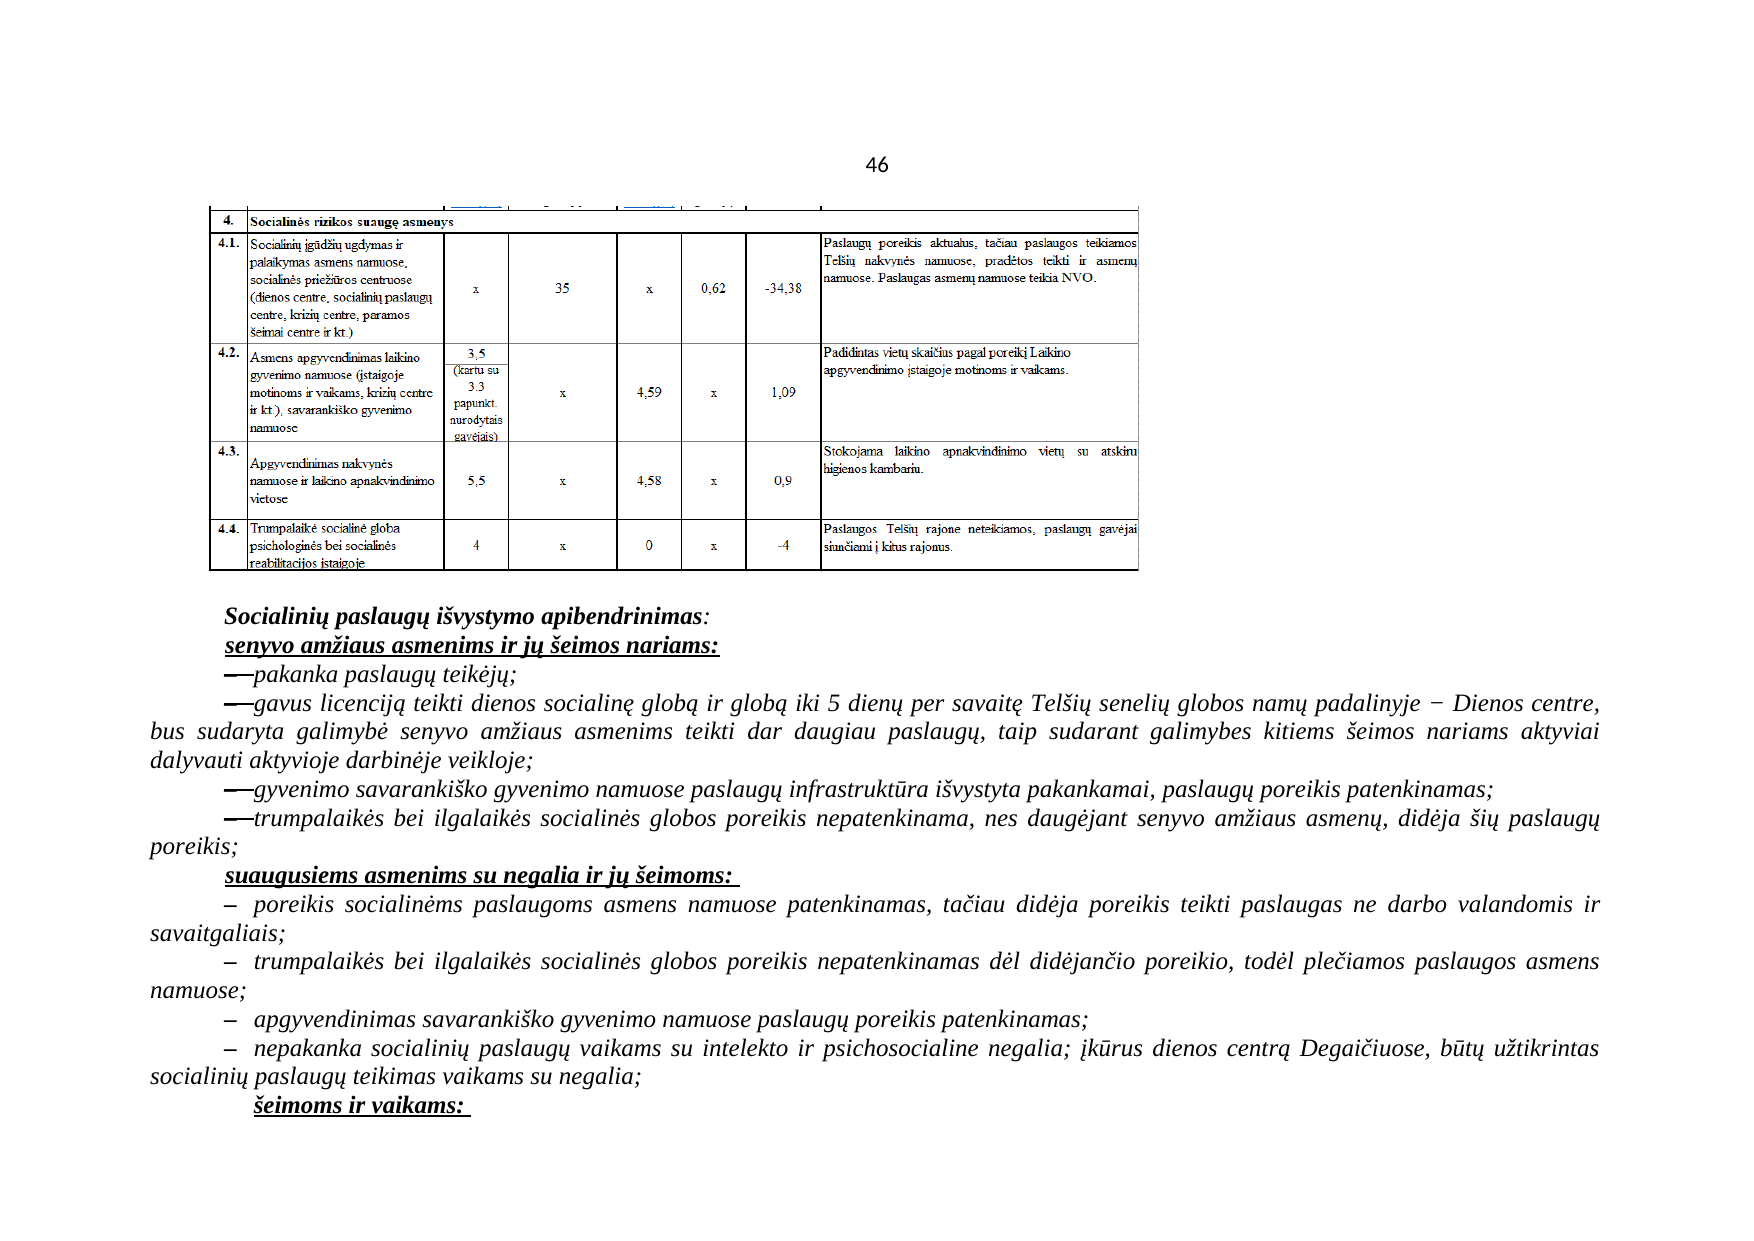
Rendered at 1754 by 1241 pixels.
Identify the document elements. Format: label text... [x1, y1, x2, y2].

text – gavus licenciją teikti dienos socialinę globą ir globą iki 5 dienų per savaitę Telšių senelių globos namų padalinyje − Dienos centre, bus sudaryta galimybė senyvo amžiaus asmenims teikti dar daugiau paslaugų, taip sudarant galimybes kitiems šeimos nariams aktyviai dalyvauti aktyvioje darbinėje veikloje; [150, 688, 1604, 774]
text – apgyvendinimas savarankiško gyvenimo namuose paslaugų poreikis patenkinamas; [150, 1004, 1604, 1033]
text – trumpalaikės bei ilgalaikės socialinės globos poreikis nepatenkinama, nes daugėjant senyvo amžiaus asmenų, didėja šių paslaugų poreikis; [150, 803, 1604, 860]
text senyvo amžiaus asmenims ir jų šeimos nariams: [225, 630, 1604, 659]
text – gyvenimo savarankiško gyvenimo namuose paslaugų infrastruktūra išvystyta pakankamai, paslaugų poreikis patenkinamas; [150, 774, 1604, 803]
text – trumpalaikės bei ilgalaikės socialinės globos poreikis nepatenkinamas dėl didėjančio poreikio, todėl plečiamos paslaugos asmens namuose; [150, 946, 1604, 1004]
text šeimoms ir vaikams: [225, 1090, 1604, 1119]
text – poreikis socialinėms paslaugoms asmens namuose patenkinamas, tačiau didėja poreikis teikti paslaugas ne darbo valandomis ir savaitgaliais; [150, 889, 1604, 946]
text suaugusiems asmenims su negalia ir jų šeimoms: [225, 860, 1604, 889]
text – nepakanka socialinių paslaugų vaikams su intelekto ir psichosocialine negalia; įkūrus dienos centrą Degaičiuose, būtų užtikrintas socialinių paslaugų teikimas vaikams su negalia; [150, 1033, 1604, 1090]
text Socialinių paslaugų išvystymo apibendrinimas: [150, 601, 1604, 630]
text – pakanka paslaugų teikėjų; [150, 659, 1604, 688]
